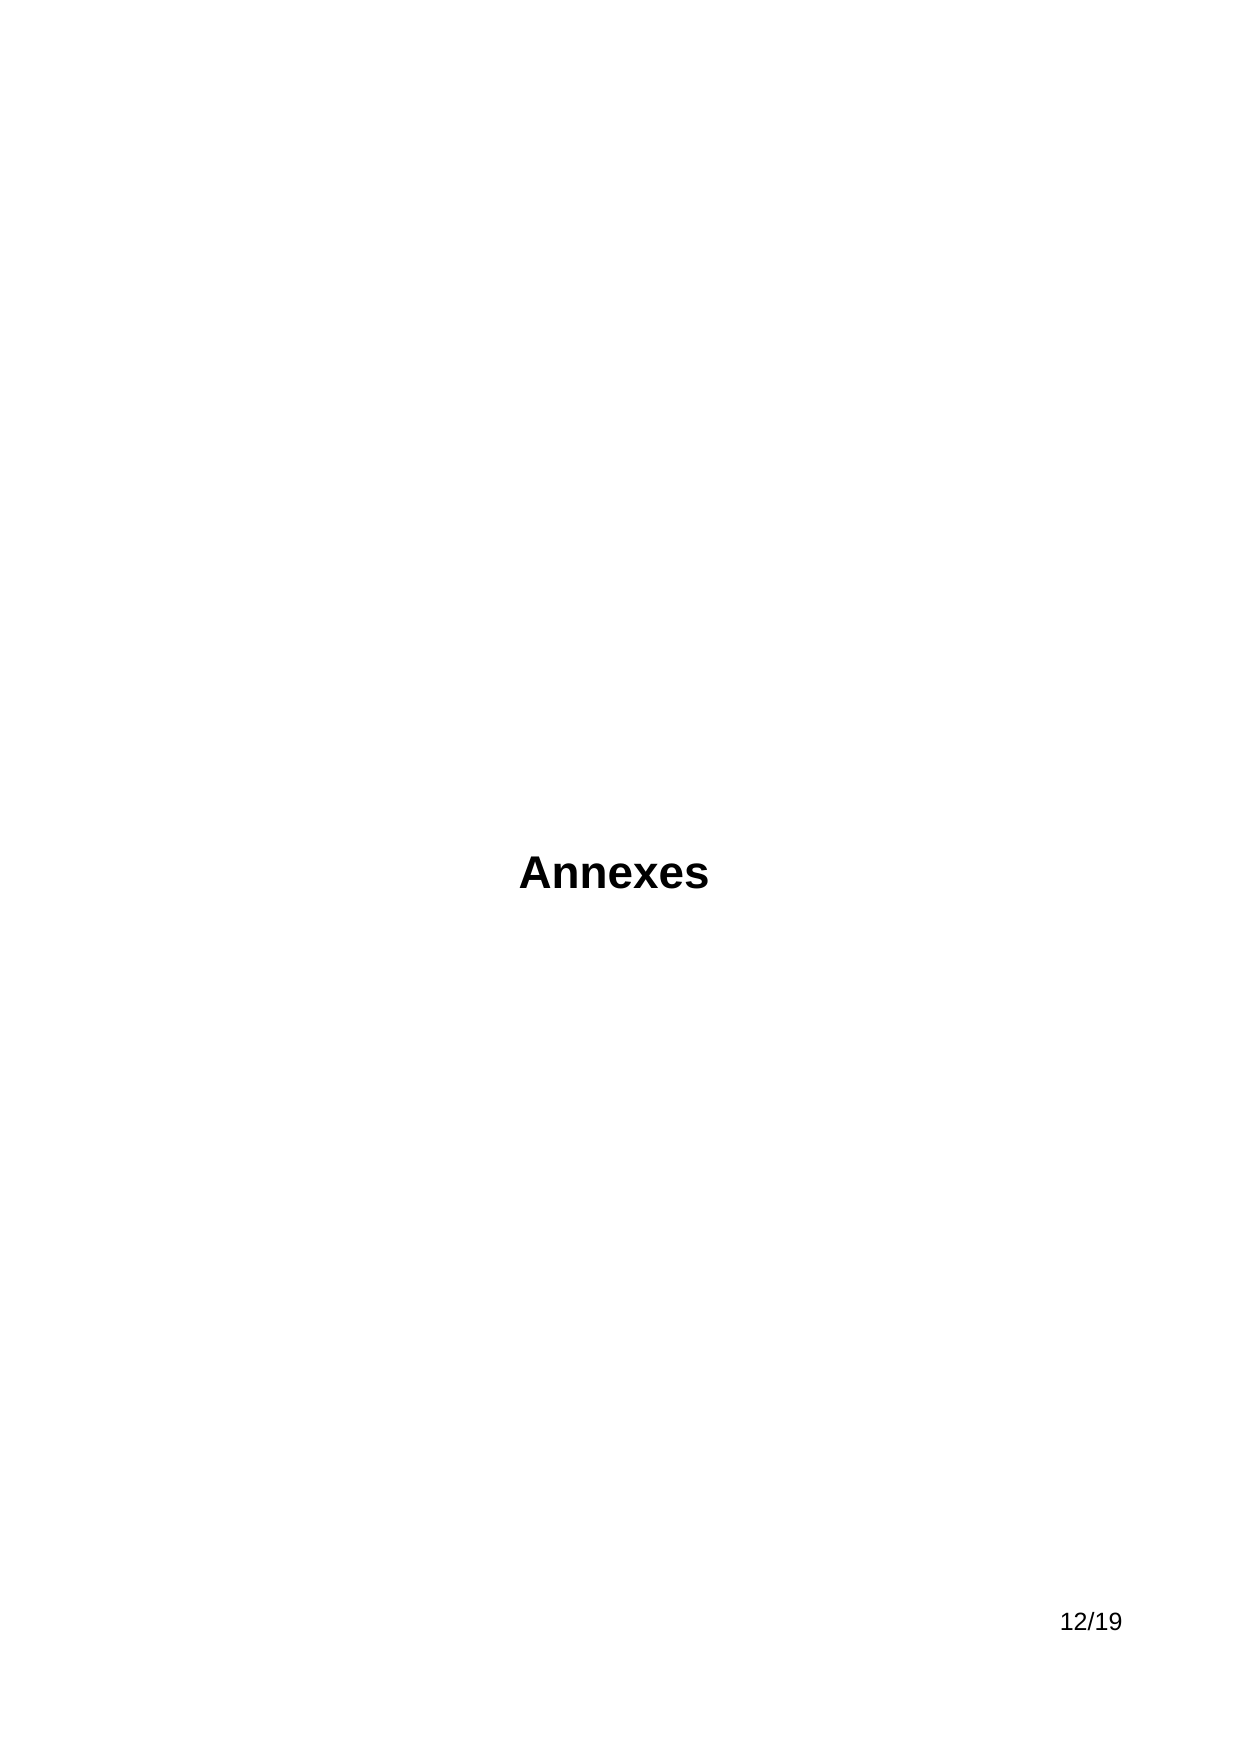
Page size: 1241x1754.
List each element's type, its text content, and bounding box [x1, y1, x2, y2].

text Annexes [118, 845, 1122, 898]
